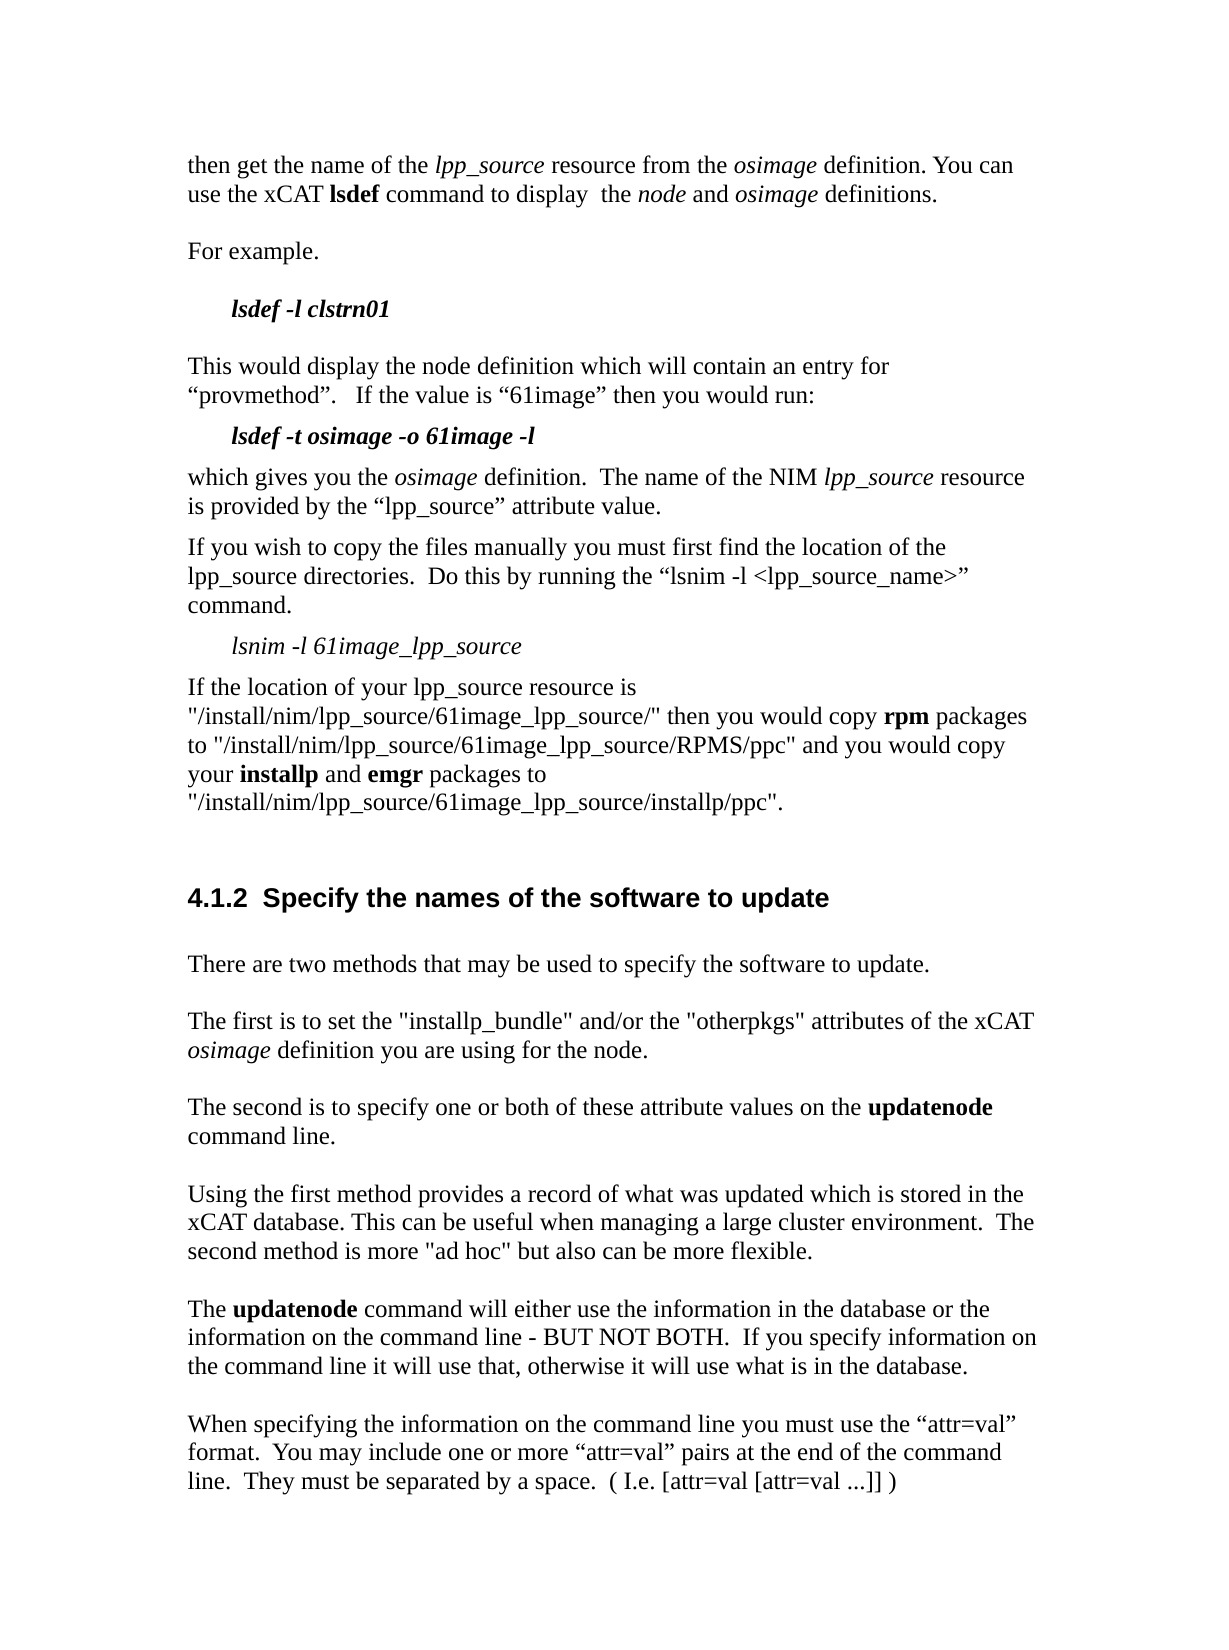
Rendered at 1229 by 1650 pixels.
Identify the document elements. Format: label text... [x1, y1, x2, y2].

text lsdef -t osimage -o 61image -l [187, 421, 1041, 450]
text When specifying the information on the command line you must use the “attr=val” format. You may include one or more “attr=val” pairs at the end of the command line. They must be separated by a space. ( I.e. [attr=val [attr=val ...]] ) [187, 1409, 1041, 1495]
text There are two methods that may be used to specify the software to update. [187, 949, 1041, 977]
text which gives you the osimage definition. The name of the NIM lpp_source resource is provided by the “lpp_source” attribute value. [187, 462, 1041, 520]
text The first is to set the "installp_bundle" and/or the "otherpkgs" attributes of the xCAT osimage definition you are using for the node. [187, 1006, 1041, 1064]
text lsnim -l 61image_lpp_source [187, 631, 1041, 660]
text lsdef -l clstrn01 [187, 294, 1041, 322]
text The second is to specify one or both of these attribute values on the updatenode command line. [187, 1092, 1041, 1150]
text The updatenode command will either use the information in the database or the information on the command line - BUT NOT BOTH. If you specify information on the command line it will use that, otherwise it will use what is in the database. [187, 1294, 1041, 1380]
text For example. [187, 236, 1041, 265]
text then get the name of the lpp_source resource from the osimage definition. You can use the xCAT lsdef command to display the node and osimage definitions. [187, 150, 1041, 207]
text If you wish to copy the files manually you must first find the location of the lpp_source directories. Do this by running the “lsnim -l <lpp_source_name>” command. [187, 532, 1041, 619]
text Using the first method provides a record of what was updated which is stored in the xCAT database. This can be useful when managing a large cluster environment. The second method is more "ad hoc" but also can be more flexible. [187, 1179, 1041, 1265]
text This would display the node definition which will contain an entry for “provmethod”. If the value is “61image” then you would run: [187, 351, 1041, 409]
text If the location of your lpp_source resource is "/install/nim/lpp_source/61image_lpp_source/" then you would copy rpm packages to "/install/nim/lpp_source/61image_lpp_source/RPMS/ppc" and you would copy your installp and emgr packages to "/install/nim/lpp_source/61image_lpp_source/installp/ppc". [187, 672, 1041, 816]
subtitle Specify the names of the software to update [187, 882, 1041, 914]
